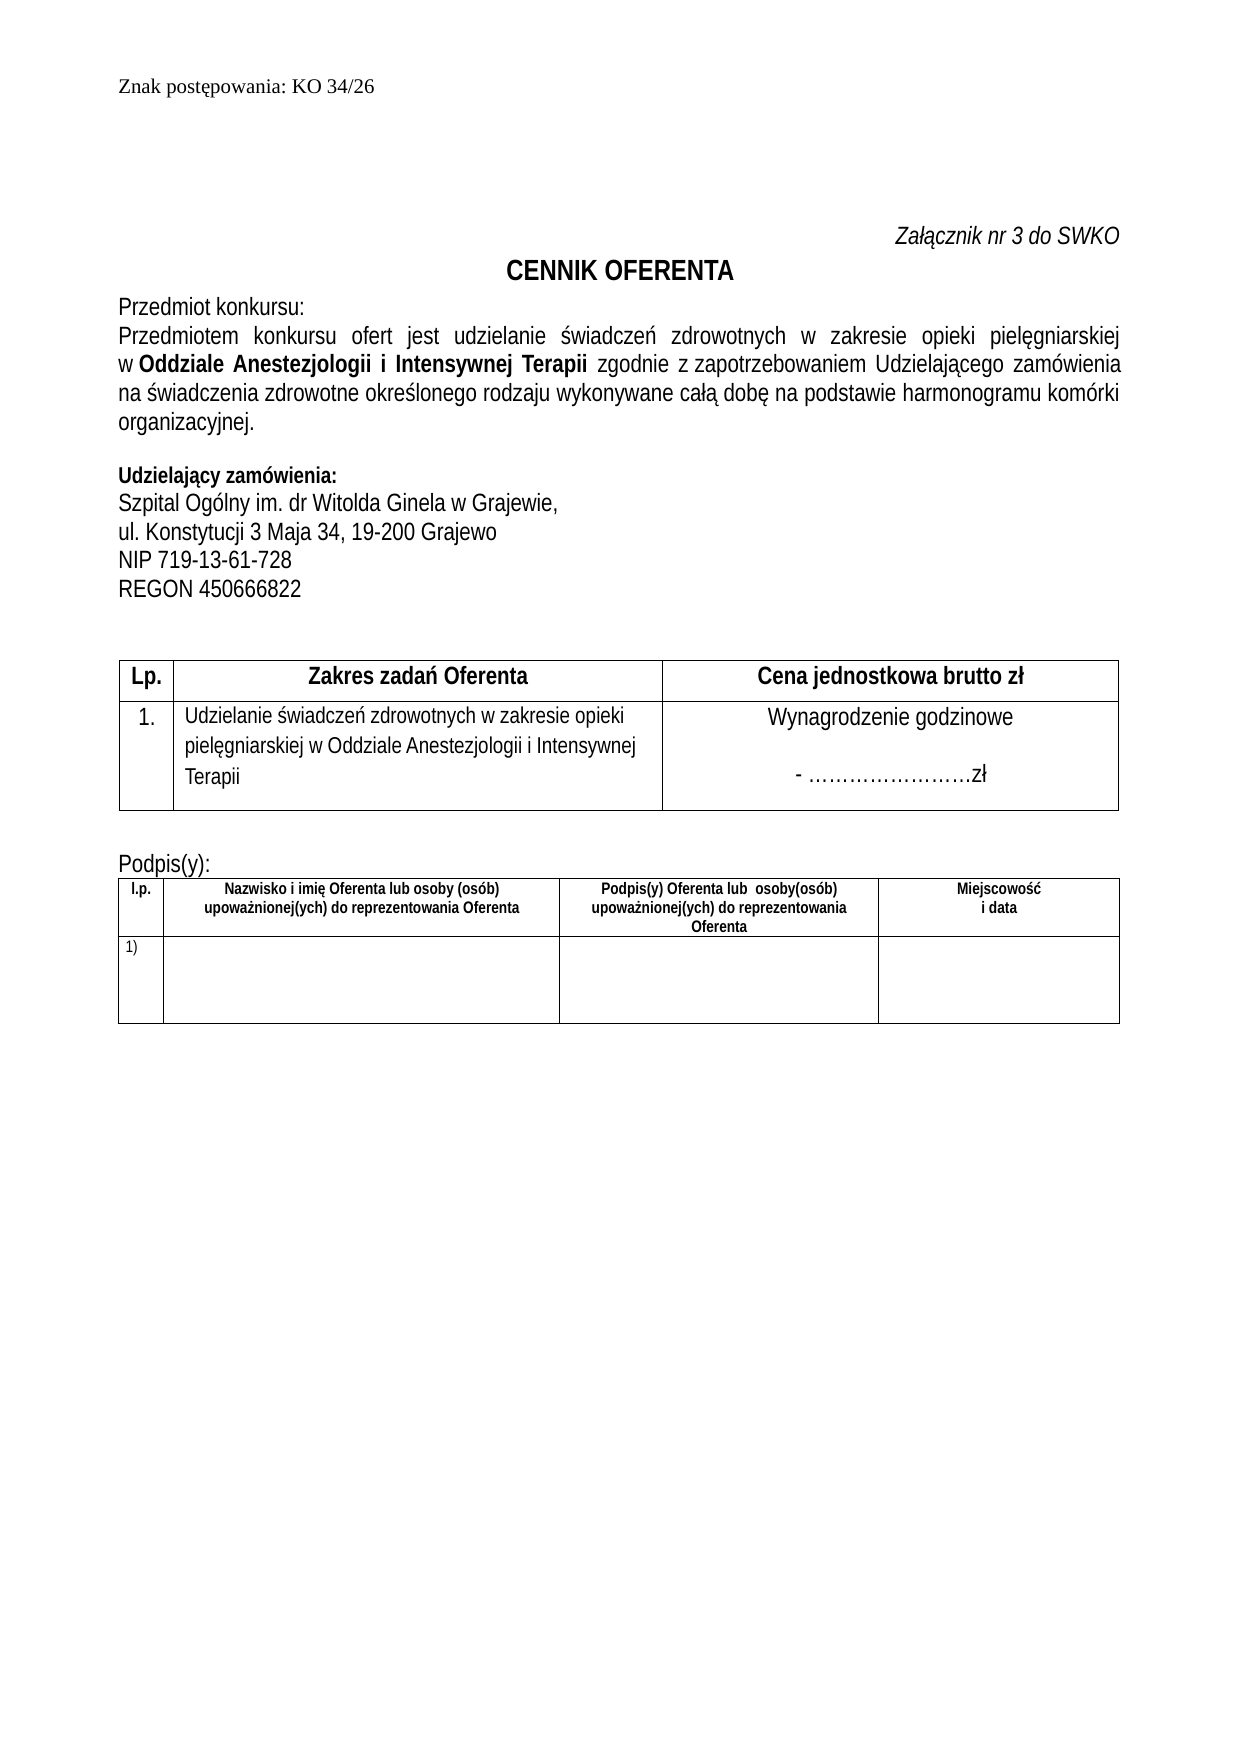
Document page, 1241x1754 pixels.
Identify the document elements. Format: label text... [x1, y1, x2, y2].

table_header Podpis(y) Oferenta lub osoby(osób) upoważnionej(ych) do reprezentowania Oferenta [560, 879, 878, 936]
table_cell 1) [119, 937, 163, 1023]
table_cell [879, 937, 1119, 1023]
table_header Zakres zadań Oferenta [174, 661, 662, 701]
text Przedmiotem konkursu ofert jest udzielanie świadczeń zdrowotnych w zakresie opieki pielęgniarskiej w Oddziale Anestezjologii i Intensywnej Terapii zgodnie z zapotrzebowaniem Udzielającego zamówienia na świadczenia zdrowotne określonego rodzaju wykonywane całą dobę na podstawie harmonogramu komórki organizacyjnej. [118, 321, 1122, 435]
text NIP 719-13-61-728 [118, 545, 1122, 574]
table_cell 1. [120, 702, 173, 809]
text Udzielający zamówienia: [118, 462, 1122, 488]
table_cell [164, 937, 559, 1023]
table_header l.p. [119, 879, 163, 936]
text Załącznik nr 3 do SWKO [118, 221, 1122, 249]
text CENNIK OFERENTA [118, 253, 1122, 287]
table_header Lp. [120, 661, 173, 701]
text ul. Konstytucji 3 Maja 34, 19-200 Grajewo [118, 517, 1122, 545]
table_header Nazwisko i imię Oferenta lub osoby (osób) upoważnionej(ych) do reprezentowania Oferenta [164, 879, 559, 936]
text REGON 450666822 [118, 574, 1122, 602]
table_cell [560, 937, 878, 1023]
text Podpis(y): [118, 849, 1122, 877]
table_cell Udzielanie świadczeń zdrowotnych w zakresie opieki pielęgniarskiej w Oddziale Anestezjologii i Intensywnej Terapii [174, 702, 662, 809]
table_header Cena jednostkowa brutto zł [663, 661, 1118, 701]
table_cell Wynagrodzenie godzinowe - ……………………zł [663, 702, 1118, 809]
text Szpital Ogólny im. dr Witolda Ginela w Grajewie, [118, 488, 1122, 517]
subtitle Przedmiot konkursu: [118, 292, 1122, 321]
table_header Miejscowość i data [879, 879, 1119, 936]
